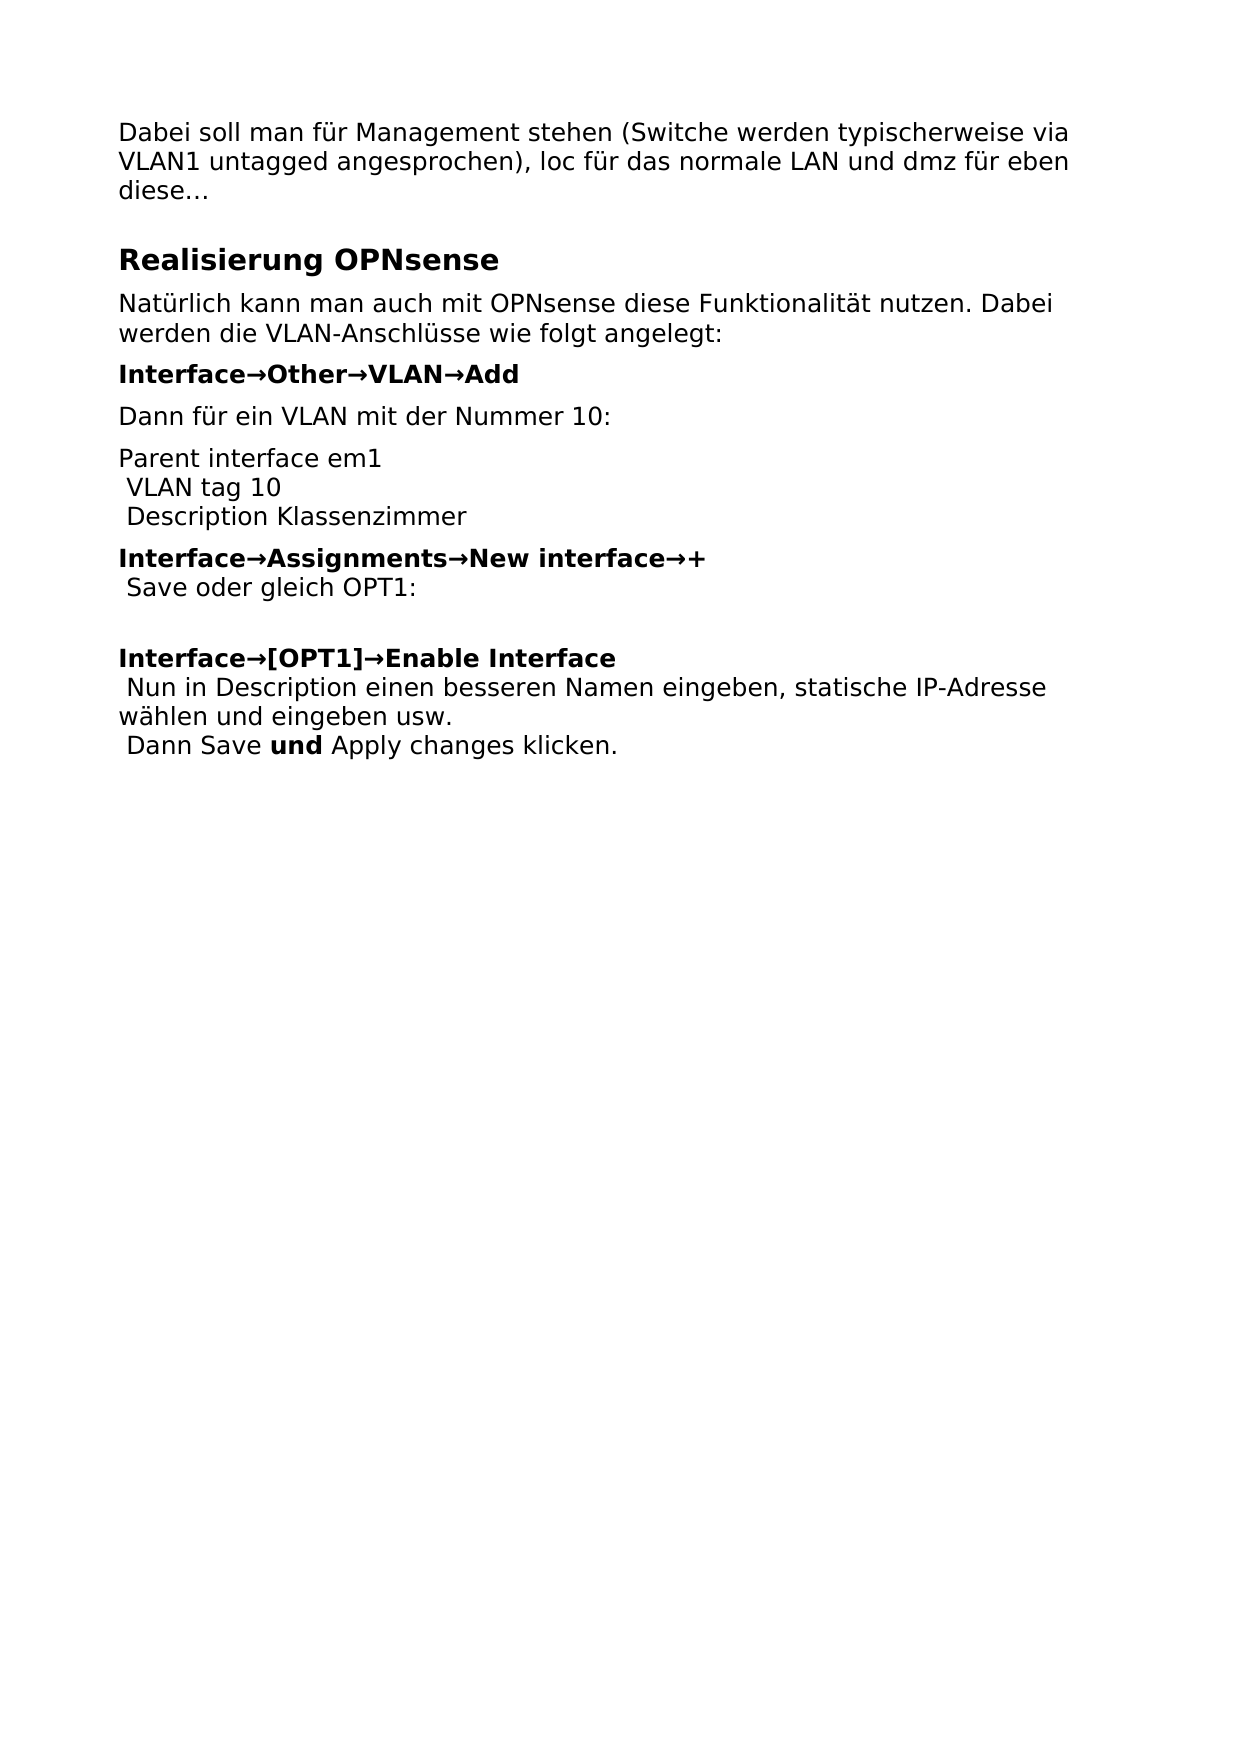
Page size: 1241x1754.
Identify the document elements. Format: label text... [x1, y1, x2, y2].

text Interface→Other→VLAN→Add [118, 360, 1122, 389]
text Dabei soll man für Management stehen (Switche werden typischerweise via VLAN1 untagged angesprochen), loc für das normale LAN und dmz für eben diese… [118, 118, 1122, 206]
text Interface→Assignments→New interface→+ Save oder gleich OPT1: [118, 544, 1122, 631]
text Dann für ein VLAN mit der Nummer 10: [118, 402, 1122, 431]
subtitle Realisierung OPNsense [118, 243, 1122, 277]
text Interface→[OPT1]→Enable Interface Nun in Description einen besseren Namen eingeben, statische IP-Adresse wählen und eingeben usw. Dann Save und Apply changes klicken. [118, 644, 1122, 760]
text Natürlich kann man auch mit OPNsense diese Funktionalität nutzen. Dabei werden die VLAN-Anschlüsse wie folgt angelegt: [118, 289, 1122, 348]
text Parent interface em1 VLAN tag 10 Description Klassenzimmer [118, 444, 1122, 531]
